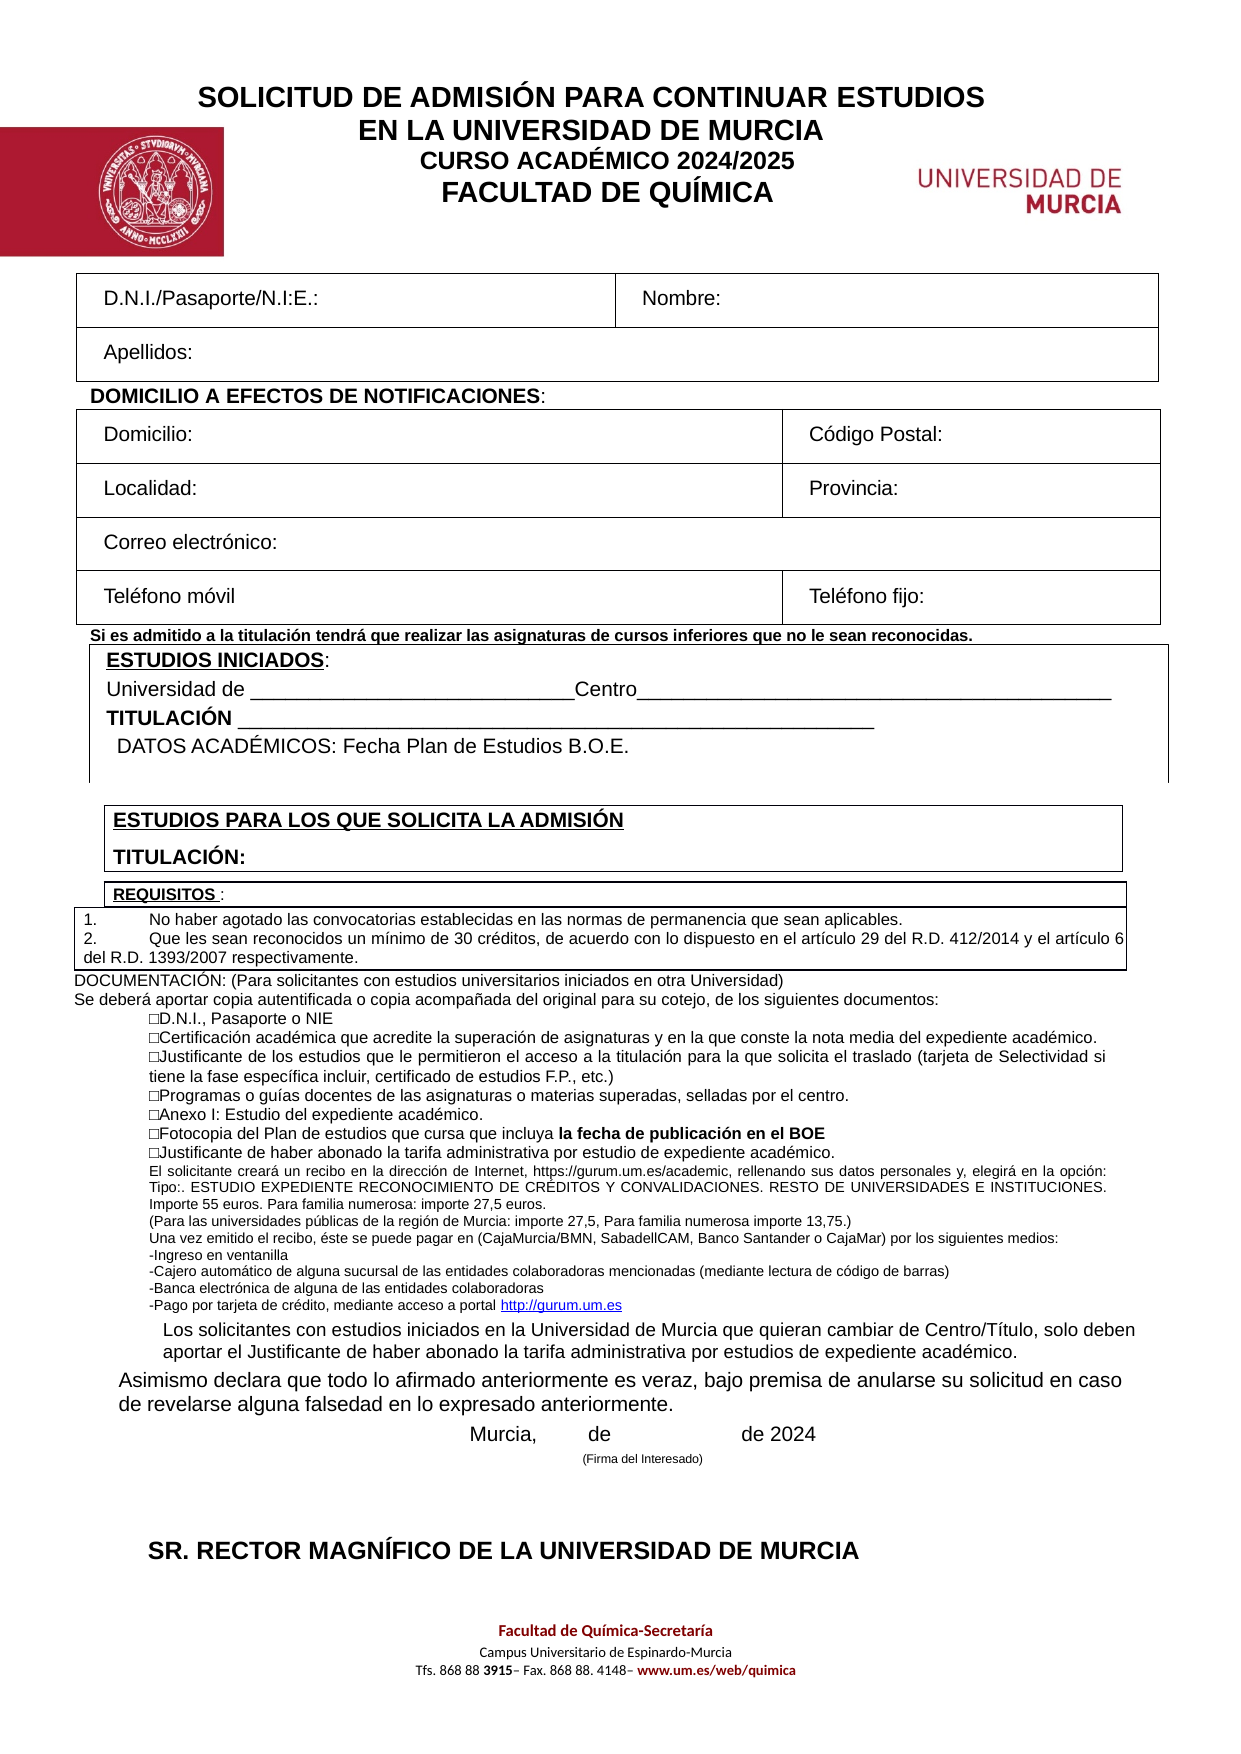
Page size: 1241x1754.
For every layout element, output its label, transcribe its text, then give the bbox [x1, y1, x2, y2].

table_header Código Postal: [783, 410, 1160, 463]
table_cell Provincia: [783, 464, 1160, 517]
text -Banca electrónica de alguna de las entidades colaboradoras [149, 1280, 1108, 1296]
list Que les sean reconocidos un mínimo de 30 créditos, de acuerdo con lo dispuesto en el artículo 29 del R.D. 412/2014 y el artículo 6 del R.D. 1393/2007 respectivamente. [75, 926, 1126, 969]
text Los solicitantes con estudios iniciados en la Universidad de Murcia que quieran cambiar de Centro/Título, solo deben aportar el Justificante de haber abonado la tarifa administrativa por estudios de expediente académico. [163, 1319, 1138, 1362]
text Se deberá aportar copia autentificada o copia acompañada del original para su cotejo, de los siguientes documentos: [74, 990, 1108, 1009]
text TITULACIÓN: [105, 842, 1122, 871]
text DATOS ACADÉMICOS: Fecha Plan de Estudios B.O.E. [117, 731, 1168, 759]
list No haber agotado las convocatorias establecidas en las normas de permanencia que sean aplicables. [75, 908, 1126, 926]
table_cell Apellidos: [77, 328, 1158, 381]
text REQUISITOS : [105, 883, 1126, 906]
text □Fotocopia del Plan de estudios que cursa que incluya la fecha de publicación en el BOE [149, 1124, 1108, 1143]
text □Justificante de los estudios que le permitieron el acceso a la titulación para la que solicita el traslado (tarjeta de Selectividad si tiene la fase específica incluir, certificado de estudios F.P., etc.) [149, 1047, 1108, 1086]
text (Firma del Interesado) [162, 1452, 1123, 1466]
text □D.N.I., Pasaporte o NIE [149, 1009, 1108, 1028]
table_header Nombre: [616, 274, 1158, 327]
table_cell Teléfono móvil [77, 571, 782, 624]
text -Cajero automático de alguna sucursal de las entidades colaboradoras mencionadas (mediante lectura de código de barras) [149, 1263, 1108, 1280]
text -Ingreso en ventanilla [149, 1246, 1108, 1263]
text DOMICILIO A EFECTOS DE NOTIFICACIONES: [90, 382, 1138, 409]
text ESTUDIOS INICIADOS: [106, 645, 1168, 673]
text SR. RECTOR MAGNÍFICO DE LA UNIVERSIDAD DE MURCIA [148, 1536, 1138, 1565]
text □Certificación académica que acredite la superación de asignaturas y en la que conste la nota media del expediente académico. [149, 1028, 1108, 1047]
text Murcia, de de 2024 [162, 1422, 1123, 1446]
text SOLICITUD DE ADMISIÓN PARA CONTINUAR ESTUDIOS EN LA UNIVERSIDAD DE MURCIA [177, 79, 1005, 116]
text El solicitante creará un recibo en la dirección de Internet, https://gurum.um.es/academic, rellenando sus datos personales y, elegirá en la opción: Tipo:. ESTUDIO EXPEDIENTE RECONOCIMIENTO DE CRÉDITOS Y CONVALIDACIONES. RESTO DE UNIVERSIDADES E INSTITUCIONES. Importe 55 euros. Para familia numerosa: importe 27,5 euros. [149, 1162, 1108, 1213]
table_header Domicilio: [77, 410, 782, 463]
text □Anexo I: Estudio del expediente académico. [149, 1105, 1108, 1124]
text -Pago por tarjeta de crédito, mediante acceso a portal http://gurum.um.es [149, 1296, 1108, 1313]
text Si es admitido a la titulación tendrá que realizar las asignaturas de cursos inferiores que no le sean reconocidas. [90, 625, 1052, 644]
table_cell Localidad: [77, 464, 782, 517]
table_cell Teléfono fijo: [783, 571, 1160, 624]
text (Para las universidades públicas de la región de Murcia: importe 27,5, Para familia numerosa importe 13,75.) [149, 1213, 1108, 1229]
text DOCUMENTACIÓN: (Para solicitantes con estudios universitarios iniciados en otra Universidad) [74, 971, 1108, 990]
text □Justificante de haber abonado la tarifa administrativa por estudio de expediente académico. [149, 1143, 1108, 1162]
text Universidad de ____________________________Centro_________________________________________ [106, 673, 1168, 702]
text □Programas o guías docentes de las asignaturas o materias superadas, selladas por el centro. [149, 1086, 1108, 1105]
table_header D.N.I./Pasaporte/N.I:E.: [77, 274, 615, 327]
text ESTUDIOS PARA LOS QUE SOLICITA LA ADMISIÓN [105, 806, 1122, 832]
text Asimismo declara que todo lo afirmado anteriormente es veraz, bajo premisa de anularse su solicitud en caso de revelarse alguna falsedad en lo expresado anteriormente. [118, 1368, 1123, 1416]
text Una vez emitido el recibo, éste se puede pagar en (CajaMurcia/BMN, SabadellCAM, Banco Santander o CajaMar) por los siguientes medios: [149, 1229, 1108, 1246]
text TITULACIÓN _______________________________________________________ [106, 702, 1168, 731]
table_cell Correo electrónico: [77, 518, 1160, 570]
